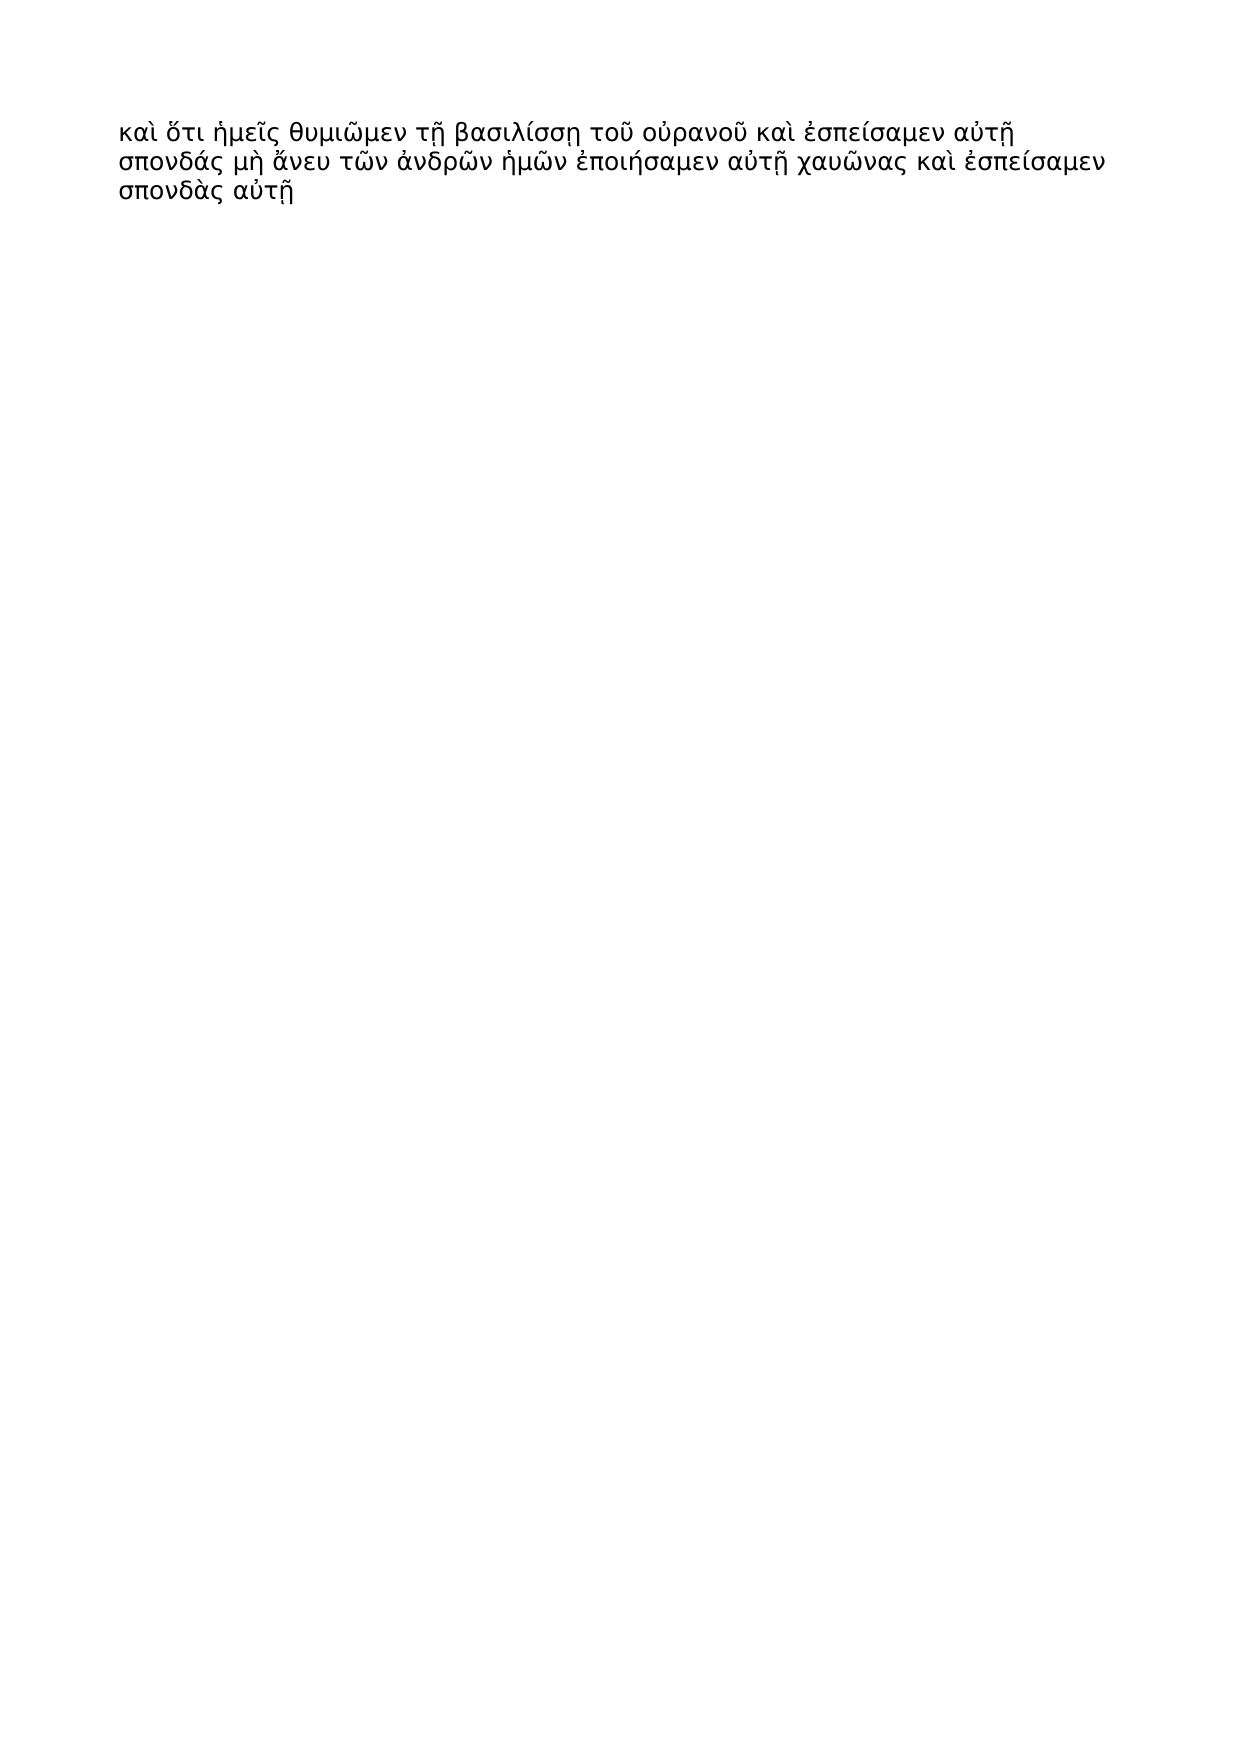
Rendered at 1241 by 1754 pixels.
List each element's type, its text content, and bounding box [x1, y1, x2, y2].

text καὶ ὅτι ἡμεῖς θυμιῶμεν τῇ βασιλίσσῃ τοῦ οὐρανοῦ καὶ ἐσπείσαμεν αὐτῇ σπονδάς μὴ ἄνευ τῶν ἀνδρῶν ἡμῶν ἐποιήσαμεν αὐτῇ χαυῶνας καὶ ἐσπείσαμεν σπονδὰς αὐτῇ [118, 118, 1122, 206]
